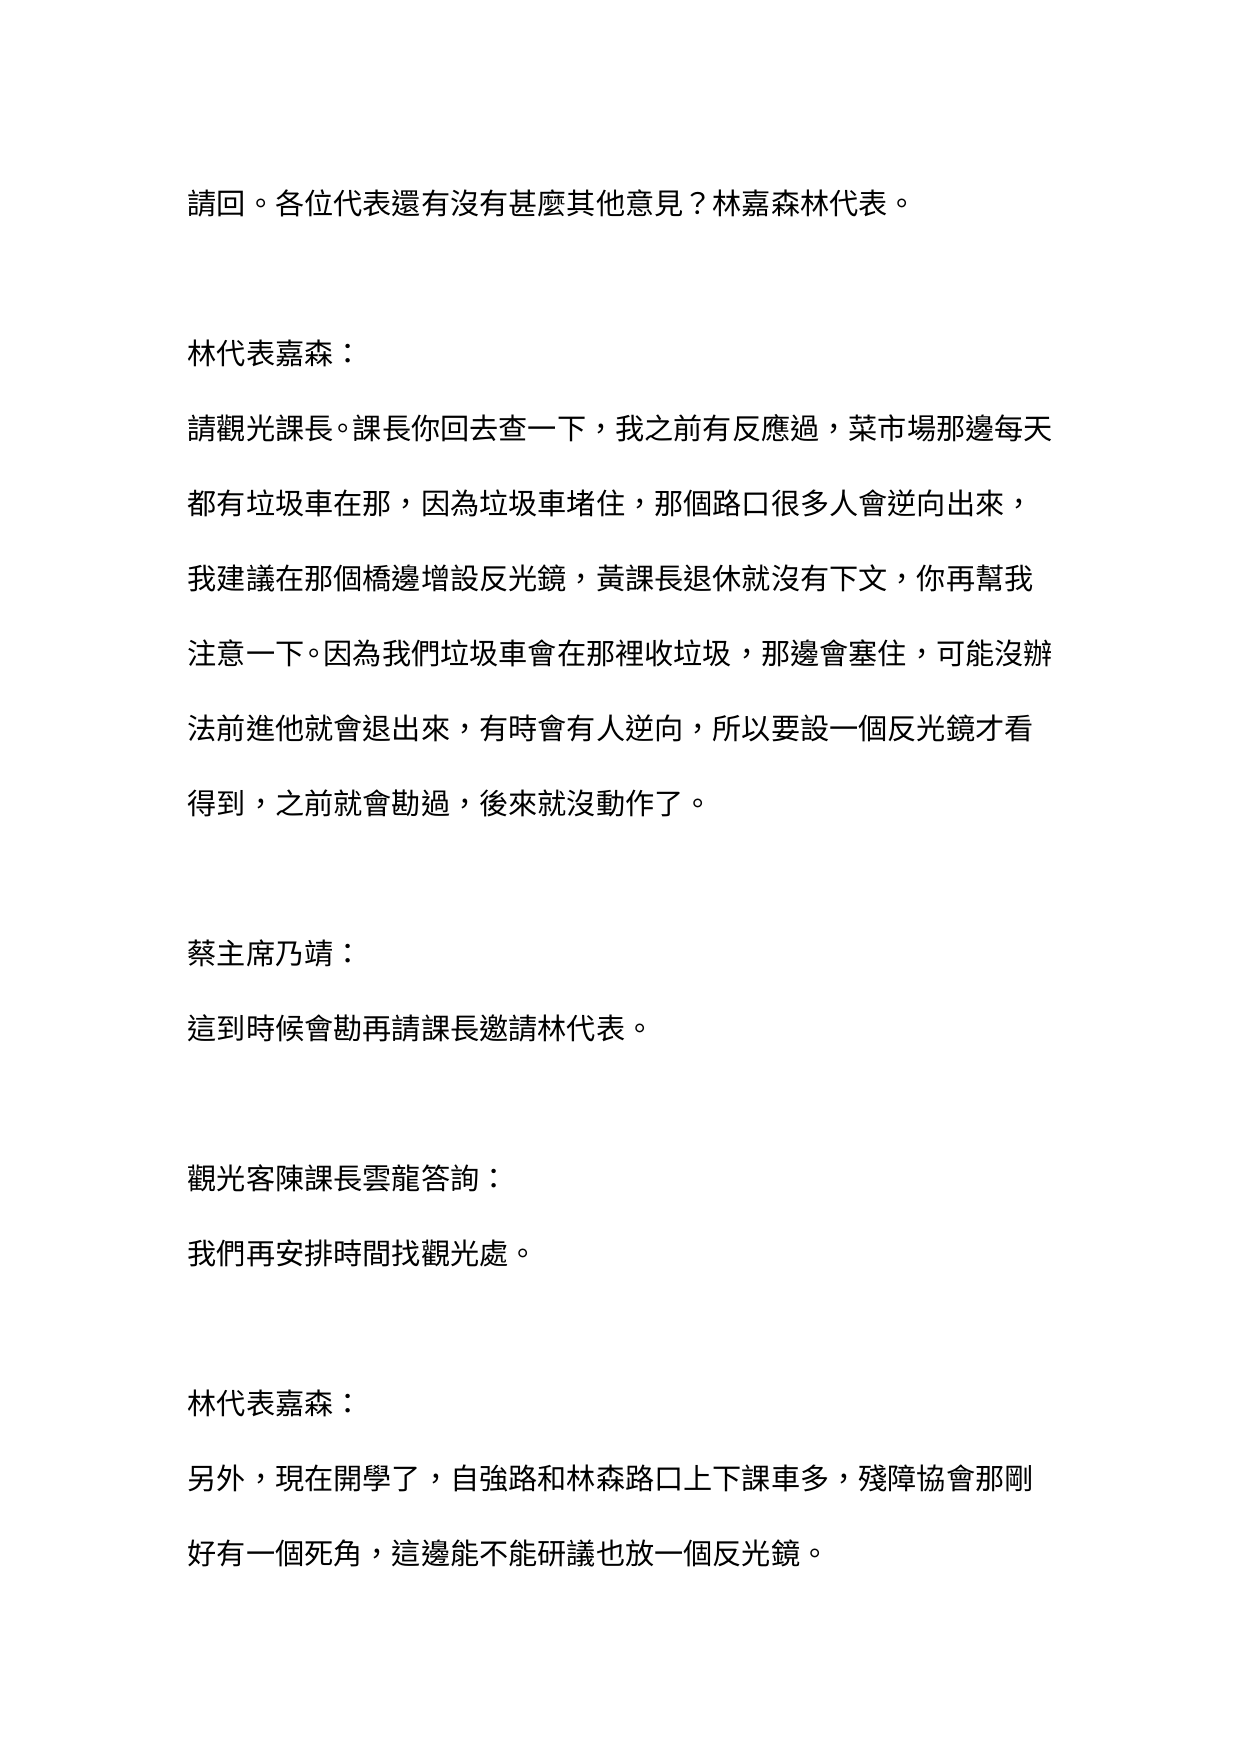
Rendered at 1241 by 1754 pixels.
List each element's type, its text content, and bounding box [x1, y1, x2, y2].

text 這到時候會勘再請課長邀請林代表。 [187, 989, 1053, 1064]
text 另外，現在開學了，自強路和林森路口上下課車多，殘障協會那剛好有一個死角，這邊能不能研議也放一個反光鏡。 [187, 1439, 1053, 1589]
text 請觀光課長。課長你回去查一下，我之前有反應過，菜市場那邊每天都有垃圾車在那，因為垃圾車堵住，那個路口很多人會逆向出來，我建議在那個橋邊增設反光鏡，黃課長退休就沒有下文，你再幫我注意一下。因為我們垃圾車會在那裡收垃圾，那邊會塞住，可能沒辦法前進他就會退出來，有時會有人逆向，所以要設一個反光鏡才看得到，之前就會勘過，後來就沒動作了。 [187, 389, 1053, 839]
text 請回。各位代表還有沒有甚麼其他意見？林嘉森林代表。 [187, 164, 1053, 239]
text 林代表嘉森： [187, 314, 1053, 389]
text 我們再安排時間找觀光處。 [187, 1214, 1053, 1289]
text 林代表嘉森： [187, 1364, 1053, 1439]
text 蔡主席乃靖： [187, 914, 1053, 989]
text 觀光客陳課長雲龍答詢： [187, 1139, 1053, 1214]
